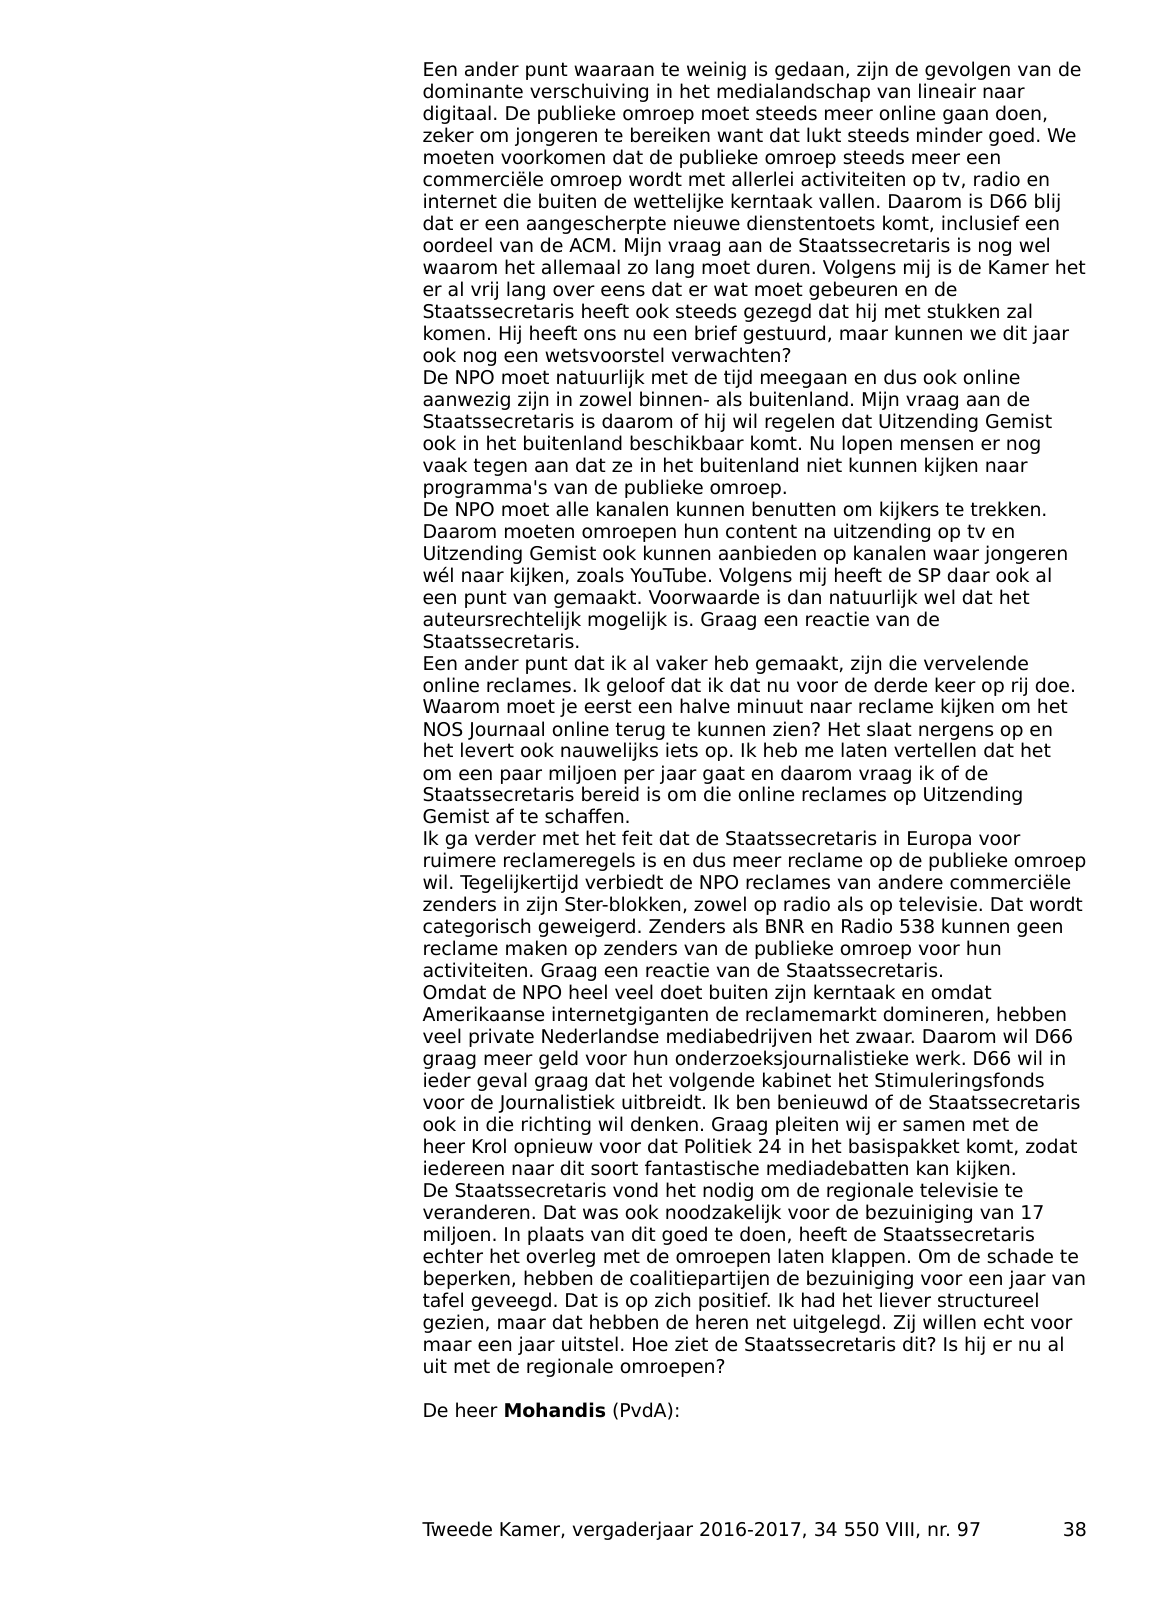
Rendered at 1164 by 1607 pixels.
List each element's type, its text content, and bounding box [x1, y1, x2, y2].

text De heer Mohandis (PvdA): [422, 1400, 1087, 1422]
text De Staatssecretaris vond het nodig om de regionale televisie te veranderen. Dat was ook noodzakelijk voor de bezuiniging van 17 miljoen. In plaats van dit goed te doen, heeft de Staatssecretaris echter het overleg met de omroepen laten klappen. Om de schade te beperken, hebben de coalitiepartijen de bezuiniging voor een jaar van tafel geveegd. Dat is op zich positief. Ik had het liever structureel gezien, maar dat hebben de heren net uitgelegd. Zij willen echt voor maar een jaar uitstel. Hoe ziet de Staatssecretaris dit? Is hij er nu al uit met de regionale omroepen? [422, 1180, 1087, 1378]
text De NPO moet alle kanalen kunnen benutten om kijkers te trekken. Daarom moeten omroepen hun content na uitzending op tv en Uitzending Gemist ook kunnen aanbieden op kanalen waar jongeren wél naar kijken, zoals YouTube. Volgens mij heeft de SP daar ook al een punt van gemaakt. Voorwaarde is dan natuurlijk wel dat het auteursrechtelijk mogelijk is. Graag een reactie van de Staatssecretaris. [422, 499, 1087, 652]
text De NPO moet natuurlijk met de tijd meegaan en dus ook online aanwezig zijn in zowel binnen- als buitenland. Mijn vraag aan de Staatssecretaris is daarom of hij wil regelen dat Uitzending Gemist ook in het buitenland beschikbaar komt. Nu lopen mensen er nog vaak tegen aan dat ze in het buitenland niet kunnen kijken naar programma's van de publieke omroep. [422, 367, 1087, 499]
text Ik ga verder met het feit dat de Staatssecretaris in Europa voor ruimere reclameregels is en dus meer reclame op de publieke omroep wil. Tegelijkertijd verbiedt de NPO reclames van andere commerciële zenders in zijn Ster-blokken, zowel op radio als op televisie. Dat wordt categorisch geweigerd. Zenders als BNR en Radio 538 kunnen geen reclame maken op zenders van de publieke omroep voor hun activiteiten. Graag een reactie van de Staatssecretaris. [422, 828, 1087, 982]
text Een ander punt waaraan te weinig is gedaan, zijn de gevolgen van de dominante verschuiving in het medialandschap van lineair naar digitaal. De publieke omroep moet steeds meer online gaan doen, zeker om jongeren te bereiken want dat lukt steeds minder goed. We moeten voorkomen dat de publieke omroep steeds meer een commerciële omroep wordt met allerlei activiteiten op tv, radio en internet die buiten de wettelijke kerntaak vallen. Daarom is D66 blij dat er een aangescherpte nieuwe dienstentoets komt, inclusief een oordeel van de ACM. Mijn vraag aan de Staatssecretaris is nog wel waarom het allemaal zo lang moet duren. Volgens mij is de Kamer het er al vrij lang over eens dat er wat moet gebeuren en de Staatssecretaris heeft ook steeds gezegd dat hij met stukken zal komen. Hij heeft ons nu een brief gestuurd, maar kunnen we dit jaar ook nog een wetsvoorstel verwachten? [422, 59, 1087, 367]
text Een ander punt dat ik al vaker heb gemaakt, zijn die vervelende online reclames. Ik geloof dat ik dat nu voor de derde keer op rij doe. Waarom moet je eerst een halve minuut naar reclame kijken om het NOS Journaal online terug te kunnen zien? Het slaat nergens op en het levert ook nauwelijks iets op. Ik heb me laten vertellen dat het om een paar miljoen per jaar gaat en daarom vraag ik of de Staatssecretaris bereid is om die online reclames op Uitzending Gemist af te schaffen. [422, 652, 1087, 828]
text Omdat de NPO heel veel doet buiten zijn kerntaak en omdat Amerikaanse internetgiganten de reclamemarkt domineren, hebben veel private Nederlandse mediabedrijven het zwaar. Daarom wil D66 graag meer geld voor hun onderzoeksjournalistieke werk. D66 wil in ieder geval graag dat het volgende kabinet het Stimuleringsfonds voor de Journalistiek uitbreidt. Ik ben benieuwd of de Staatssecretaris ook in die richting wil denken. Graag pleiten wij er samen met de heer Krol opnieuw voor dat Politiek 24 in het basispakket komt, zodat iedereen naar dit soort fantastische mediadebatten kan kijken. [422, 982, 1087, 1180]
